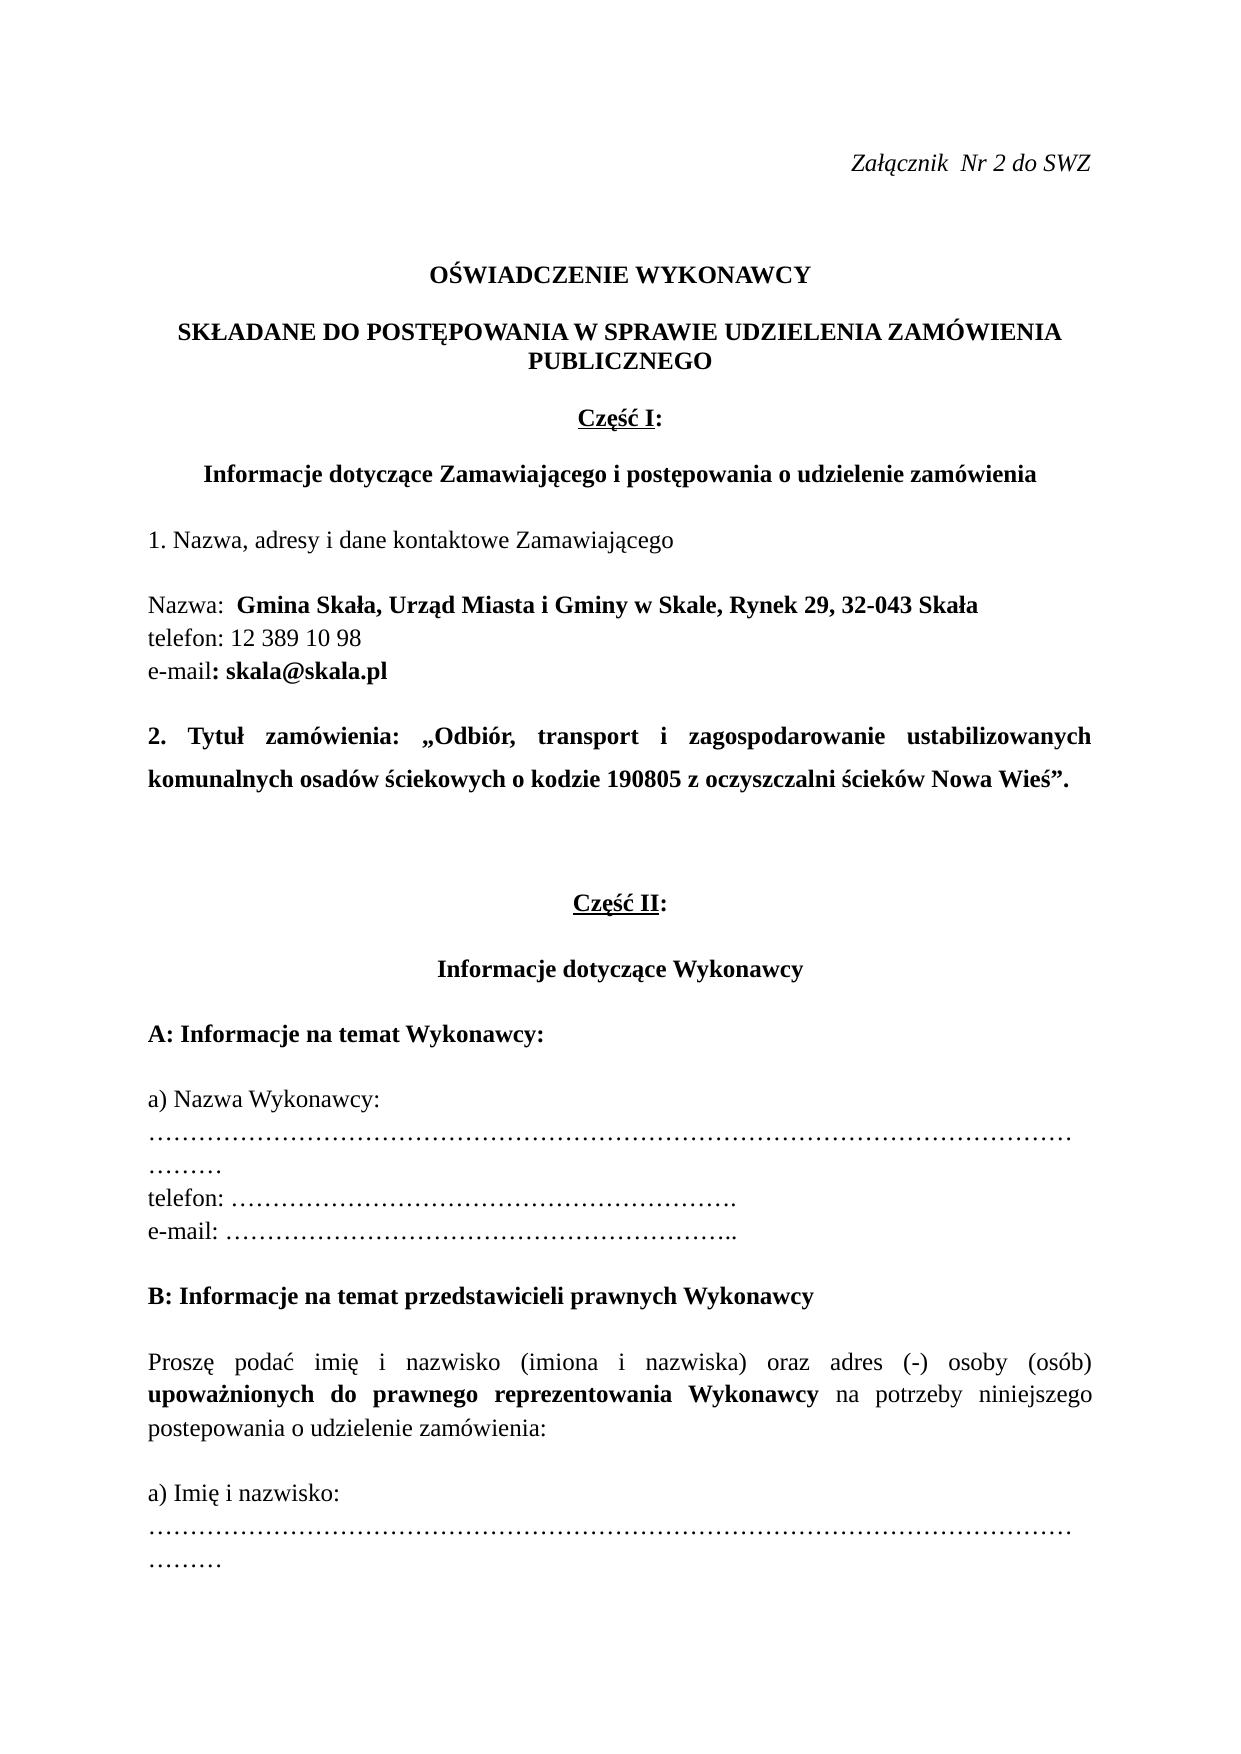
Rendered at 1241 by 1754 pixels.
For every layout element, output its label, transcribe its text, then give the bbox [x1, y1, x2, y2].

text Proszę podać imię i nazwisko (imiona i nazwiska) oraz adres (-) osoby (osób) upoważnionych do prawnego reprezentowania Wykonawcy na potrzeby niniejszego postepowania o udzielenie zamówienia: [148, 1347, 1093, 1441]
text Informacje dotyczące Zamawiającego i postępowania o udzielenie zamówienia [148, 459, 1093, 488]
text Część II: [148, 888, 1093, 917]
text B: Informacje na temat przedstawicieli prawnych Wykonawcy [148, 1281, 1093, 1310]
text Część I: [148, 403, 1093, 431]
text e-mail: skala@skala.pl [148, 656, 1093, 685]
text Nazwa: Gmina Skała, Urząd Miasta i Gminy w Skale, Rynek 29, 32-043 Skała [148, 590, 1093, 619]
text SKŁADANE DO POSTĘPOWANIA W SPRAWIE UDZIELENIA ZAMÓWIENIA PUBLICZNEGO [148, 317, 1093, 375]
text telefon: ……………………………………………………. [148, 1183, 1093, 1212]
text a) Nazwa Wykonawcy: ………………………………………………………………………………………………………… [148, 1084, 1093, 1179]
text Załącznik Nr 2 do SWZ [295, 148, 1093, 176]
text A: Informacje na temat Wykonawcy: [148, 1019, 1093, 1048]
text OŚWIADCZENIE WYKONAWCY [148, 260, 1093, 289]
text telefon: 12 389 10 98 [148, 623, 1093, 652]
text Informacje dotyczące Wykonawcy [148, 954, 1093, 982]
text e-mail: …………………………………………………….. [148, 1216, 1093, 1245]
text 1. Nazwa, adresy i dane kontaktowe Zamawiającego [148, 525, 1093, 553]
text a) Imię i nazwisko: ………………………………………………………………………………………………………… [148, 1478, 1093, 1573]
text 2. Tytuł zamówienia: „Odbiór, transport i zagospodarowanie ustabilizowanych komunalnych osadów ściekowych o kodzie 190805 z oczyszczalni ścieków Nowa Wieś”. [148, 721, 1093, 793]
